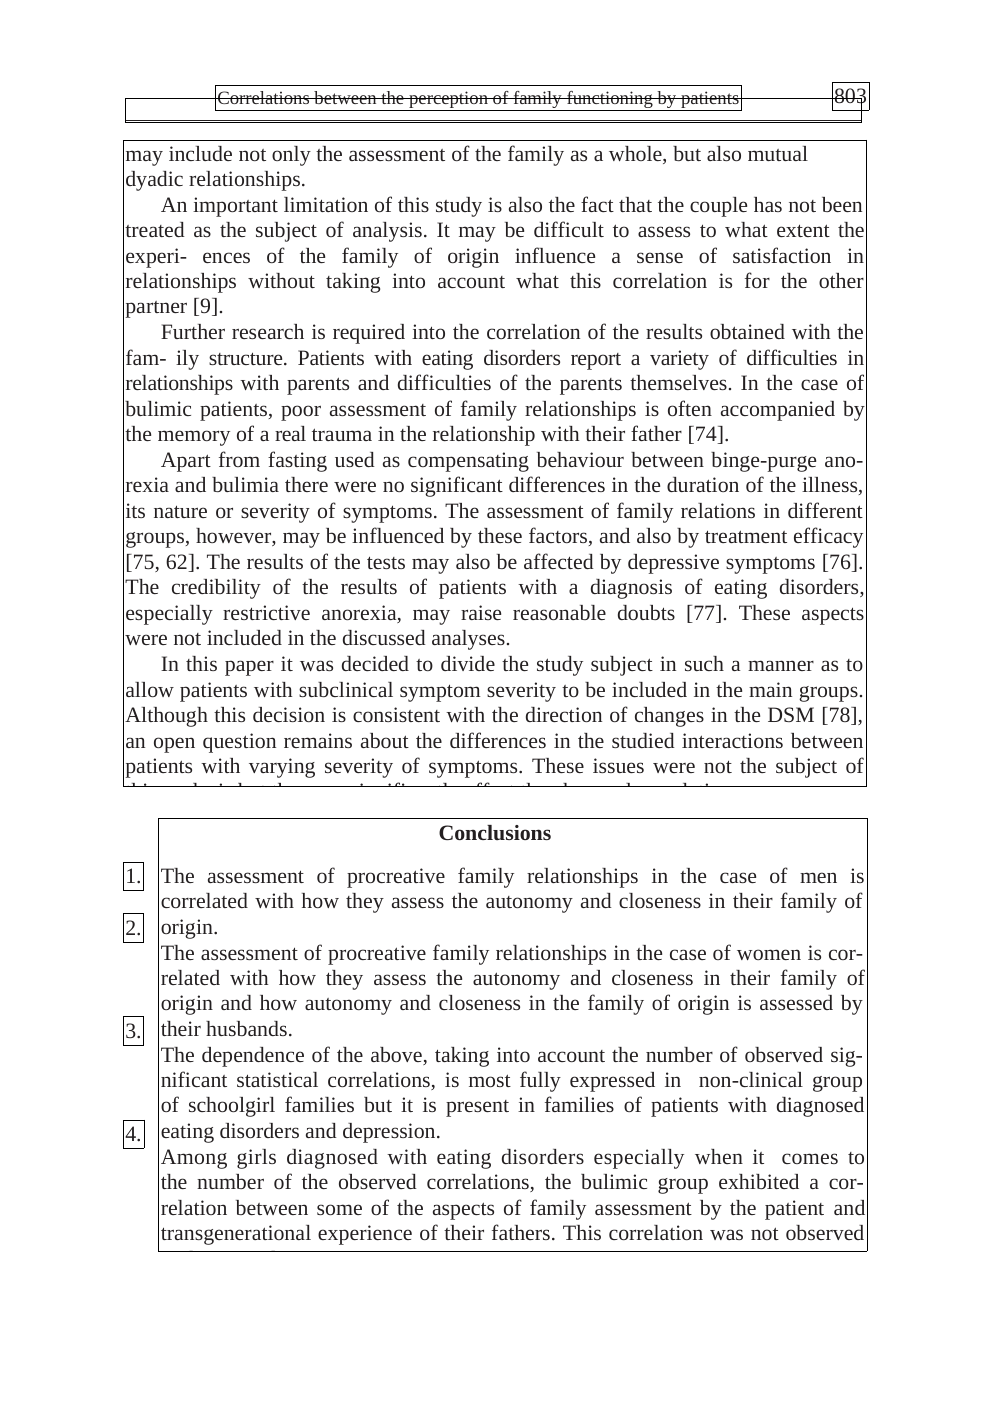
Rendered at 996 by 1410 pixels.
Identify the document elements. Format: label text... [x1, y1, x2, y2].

text Correlations between the perception of family functioning by patients [452, 99, 682, 108]
text Further research is required into the correlation of the results obtained with the fam- ily structure. Patients with eating disorders report a variety of difficulties in relationships with parents and difficulties of the parents themselves. In the case of bulimic patients, poor assessment of family relationships is often accompanied by the memory of a real trauma in the relationship with their father [74]. [125, 319, 865, 446]
text The dependence of the above, taking into account the number of observed sig- nificant statistical correlations, is most fully expressed in non-clinical group of schoolgirl families but it is present in families of patients with diagnosed eating disorders and depression. [161, 1042, 864, 1143]
text 3. [125, 1018, 143, 1043]
text 1. [125, 863, 143, 888]
text 803 [834, 83, 869, 108]
text Apart from fasting used as compensating behaviour between binge-purge ano- rexia and bulimia there were no significant differences in the duration of the illness, its nature or severity of symptoms. The assessment of family relations in different groups, however, may be influenced by these factors, and also by treatment efficacy [75, 62]. The results of the tests may also be affected by depressive symptoms [76]. The credibility of the results of patients with a diagnosis of eating disorders, especially restrictive anorexia, may raise reasonable doubts [77]. These aspects were not included in the discussed analyses. [125, 447, 865, 650]
text 2. [125, 914, 143, 940]
text Among girls diagnosed with eating disorders especially when it comes to the number of the observed correlations, the bulimic group exhibited a cor- relation between some of the aspects of family assessment by the patient and transgenerational experience of their fathers. This correlation was not observed in the control groups. [161, 1144, 865, 1251]
text Conclusions [438, 819, 867, 845]
text The assessment of procreative family relationships in the case of women is cor- related with how they assess the autonomy and closeness in their family of origin and how autonomy and closeness in the family of origin is assessed by their husbands. [161, 939, 865, 1041]
text 4. [125, 1121, 144, 1146]
text The assessment of procreative family relationships in the case of men is correlated with how they assess the autonomy and closeness in their family of origin. [161, 863, 864, 939]
text Correlations between the perception of family functioning by patients [217, 99, 410, 108]
text may include not only the assessment of the family as a whole, but also mutual dyadic relationships. [125, 141, 866, 191]
text Correlations between the perception of family functioning by patients [217, 87, 741, 98]
text In this paper it was decided to divide the study subject in such a manner as to allow patients with subclinical symptom severity to be included in the main groups. Although this decision is consistent with the direction of changes in the DSM [78], an open question remains about the differences in the studied interactions between patients with varying severity of symptoms. These issues were not the subject of this analysis but they can significantly affect the observed correlations. [125, 651, 864, 786]
text An important limitation of this study is also the fact that the couple has not been treated as the subject of analysis. It may be difficult to assess to what extent the experi- ences of the family of origin influence a sense of satisfaction in relationships without taking into account what this correlation is for the other partner [9]. [125, 192, 865, 319]
